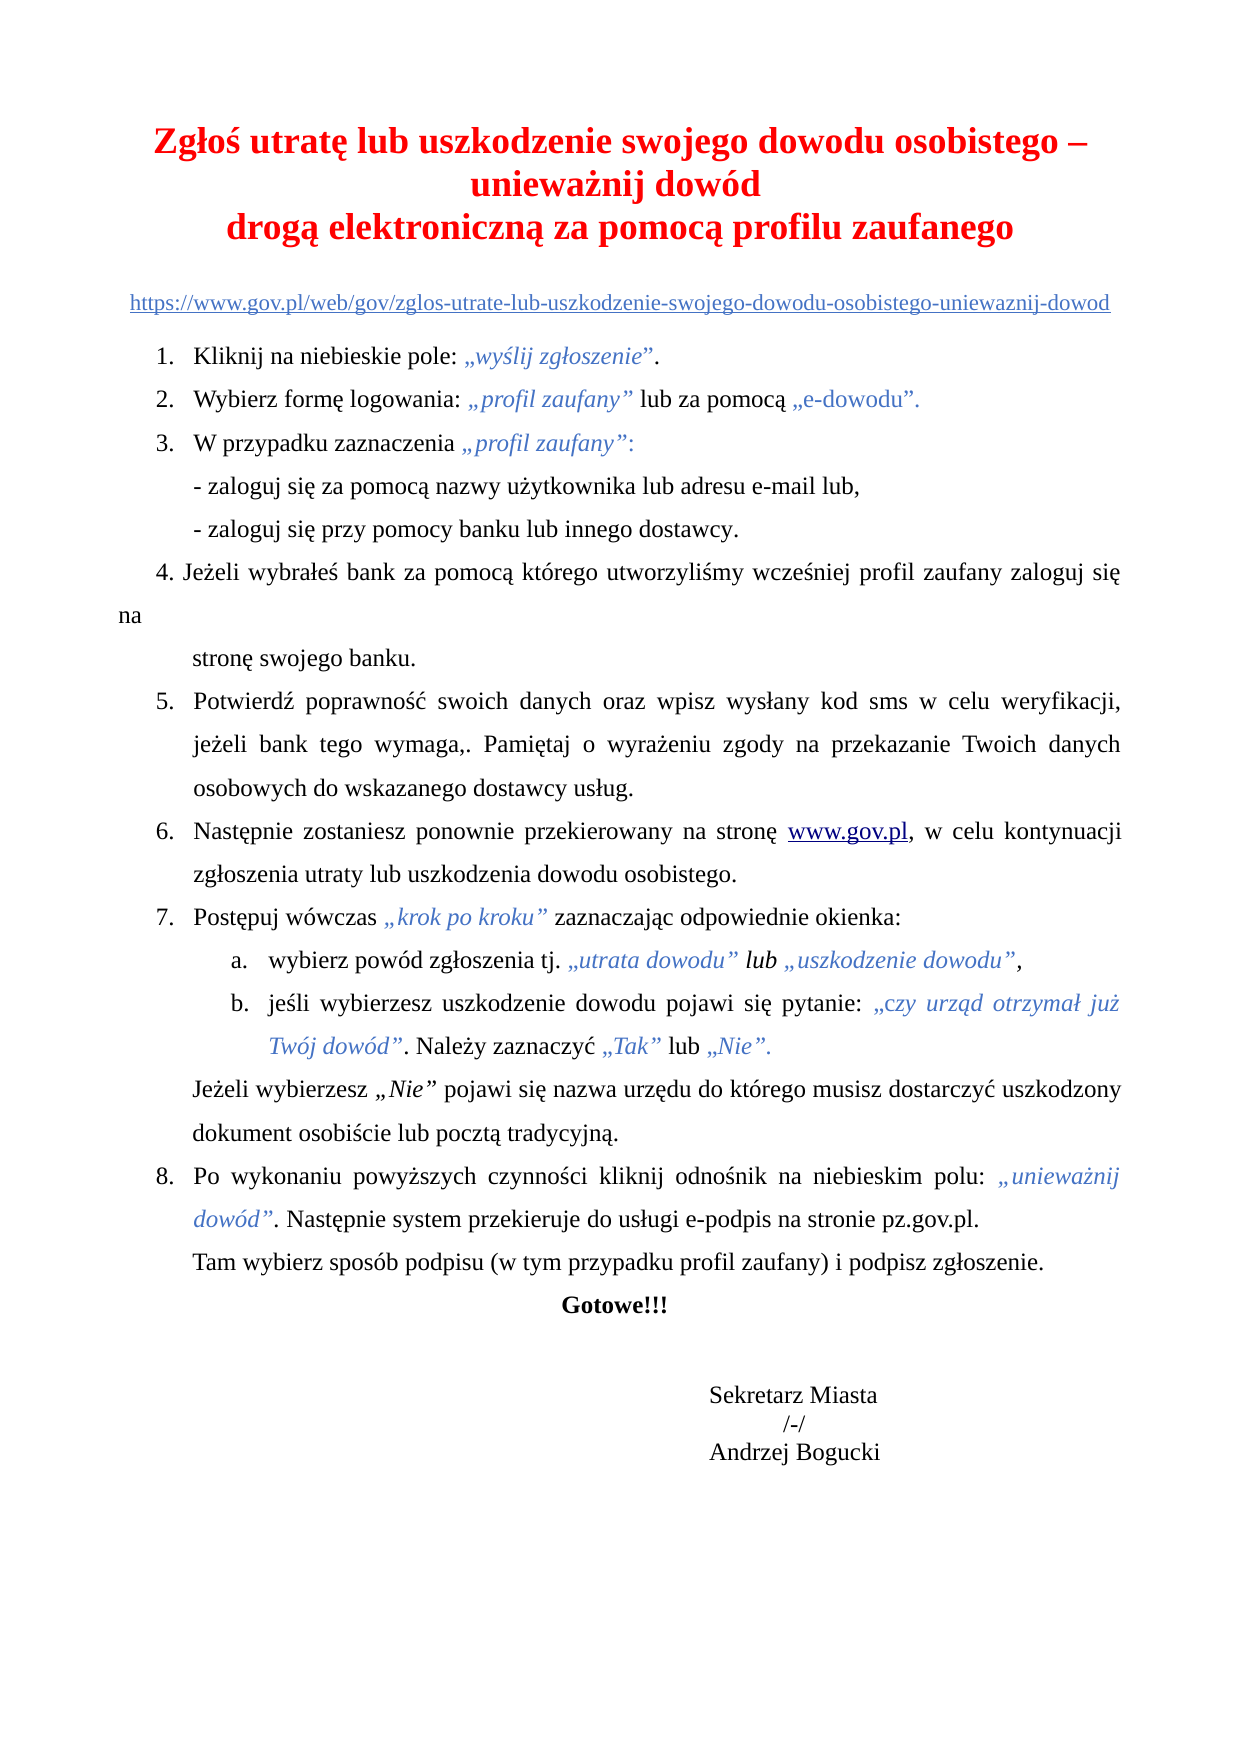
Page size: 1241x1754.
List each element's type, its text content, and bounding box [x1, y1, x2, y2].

subtitle Zgłoś utratę lub uszkodzenie swojego dowodu osobistego – unieważnij dowód [118, 118, 1122, 204]
list Postępuj wówczas „krok po kroku” zaznaczając odpowiednie okienka: [156, 902, 1122, 931]
text stronę swojego banku. [118, 643, 1122, 672]
text - zaloguj się przy pomocy banku lub innego dostawcy. [193, 514, 1122, 543]
text 4. Jeżeli wybrałeś bank za pomocą którego utworzyliśmy wcześniej profil zaufany zaloguj się na [118, 557, 1122, 629]
text Jeżeli wybierzesz „Nie” pojawi się nazwa urzędu do którego musisz dostarczyć uszkodzony dokument osobiście lub pocztą tradycyjną. [192, 1074, 1122, 1146]
list Potwierdź poprawność swoich danych oraz wpisz wysłany kod sms w celu weryfikacji, jeżeli bank tego wymaga,. Pamiętaj o wyrażeniu zgody na przekazanie Twoich danych osobowych do wskazanego dostawcy usług. [156, 686, 1122, 801]
list Po wykonaniu powyższych czynności kliknij odnośnik na niebieskim polu: „unieważnij dowód”. Następnie system przekieruje do usługi e‑podpis na stronie pz.gov.pl. [156, 1161, 1122, 1233]
list Wybierz formę logowania: „profil zaufany” lub za pomocą „e-dowodu”. [156, 384, 1122, 413]
list Kliknij na niebieskie pole: „wyślij zgłoszenie”. [156, 341, 1122, 370]
text Andrzej Bogucki [118, 1437, 1122, 1466]
list jeśli wybierzesz uszkodzenie dowodu pojawi się pytanie: „czy urząd otrzymał już Twój dowód”. Należy zaznaczyć „Tak” lub „Nie”. [231, 988, 1122, 1060]
text https://www.gov.pl/web/gov/zglos-utrate-lub-uszkodzenie-swojego-dowodu-osobistego-uniewaznij-dowod [118, 289, 1122, 315]
text Gotowe!!! [118, 1290, 1122, 1319]
text Sekretarz Miasta [635, 1380, 1122, 1409]
text /-/ [118, 1409, 1122, 1437]
list Następnie zostaniesz ponownie przekierowany na stronę www.gov.pl, w celu kontynuacji zgłoszenia utraty lub uszkodzenia dowodu osobistego. [156, 816, 1122, 888]
text - zaloguj się za pomocą nazwy użytkownika lub adresu e-mail lub, [193, 471, 1122, 499]
subtitle drogą elektroniczną za pomocą profilu zaufanego [118, 204, 1122, 247]
list W przypadku zaznaczenia „profil zaufany”: [156, 428, 1122, 456]
list wybierz powód zgłoszenia tj. „utrata dowodu” lub „uszkodzenie dowodu”, [231, 945, 1122, 974]
text Tam wybierz sposób podpisu (w tym przypadku profil zaufany) i podpisz zgłoszenie. [118, 1247, 1122, 1276]
